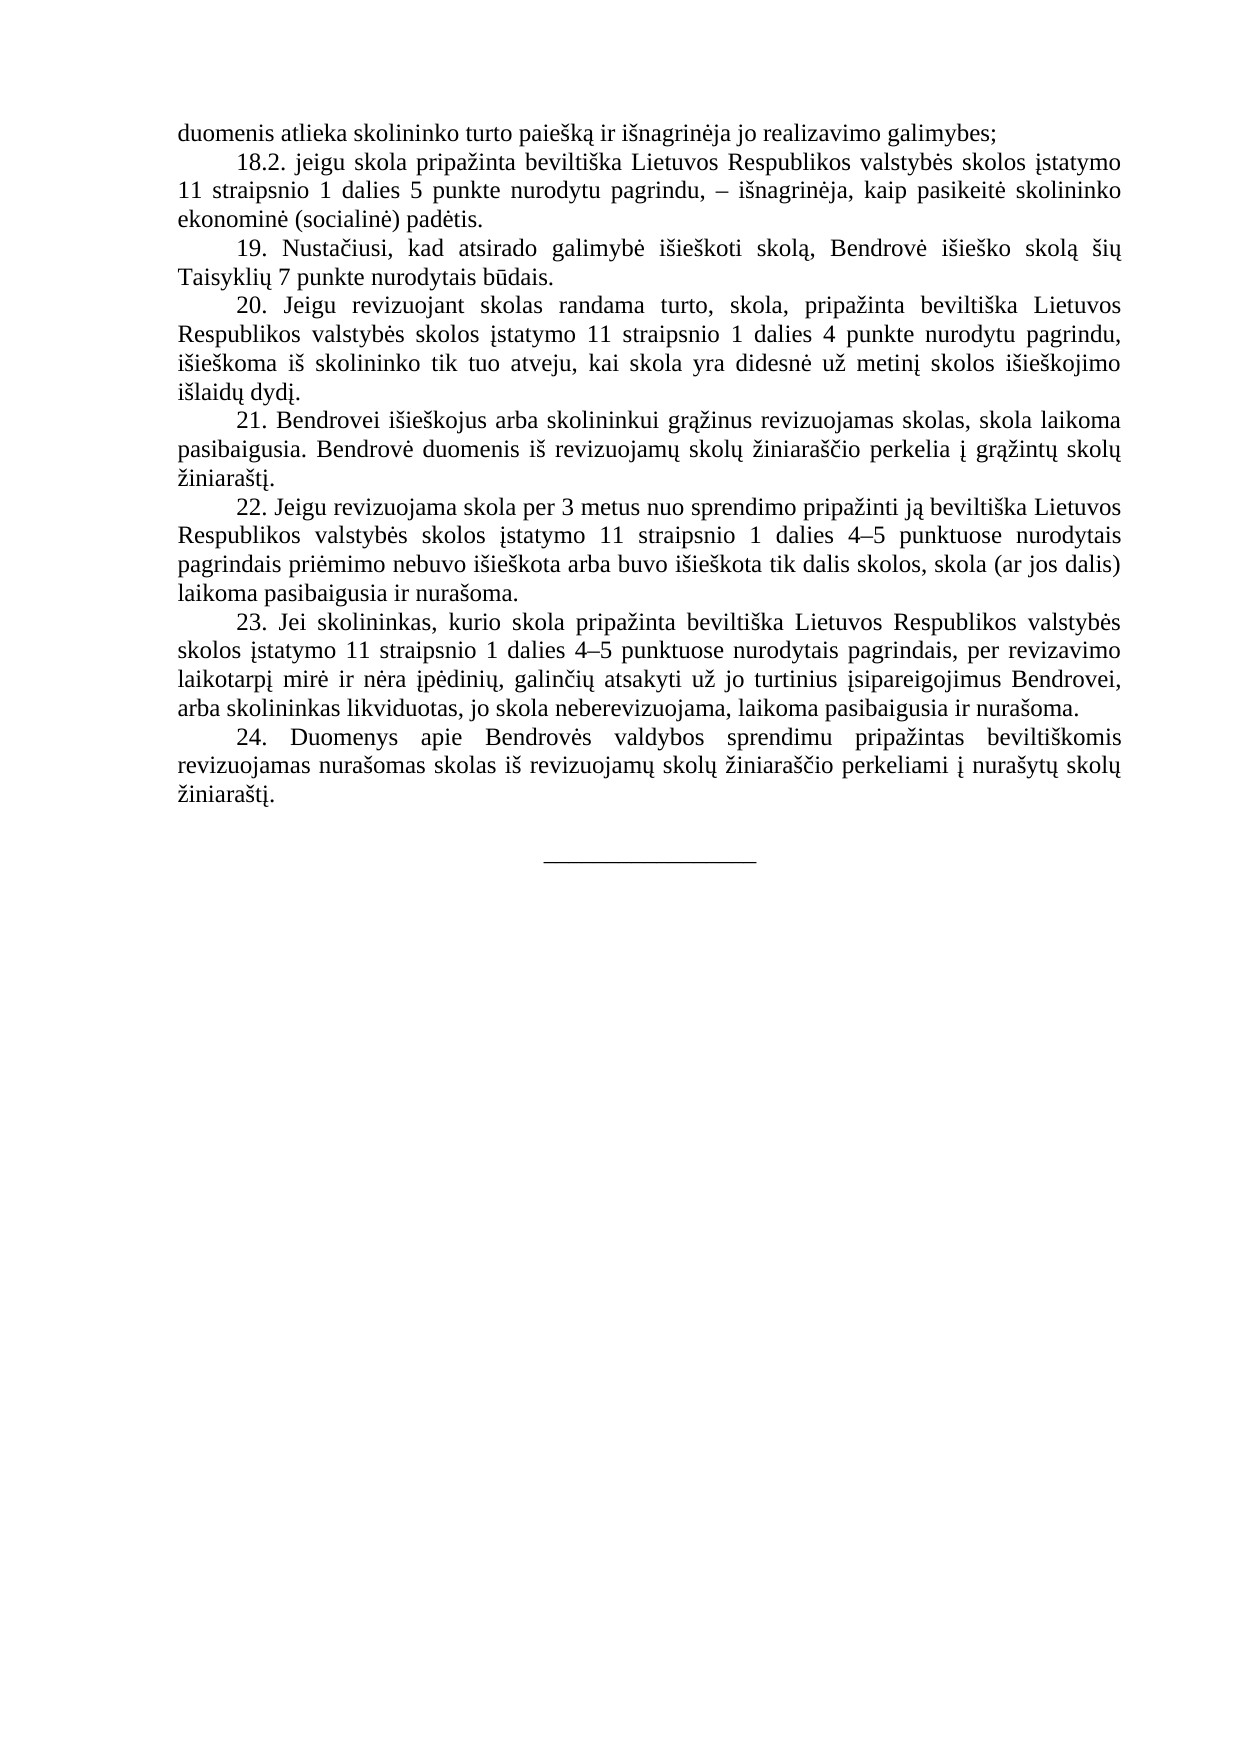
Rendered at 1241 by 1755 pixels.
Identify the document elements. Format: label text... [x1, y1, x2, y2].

text 22. Jeigu revizuojama skola per 3 metus nuo sprendimo pripažinti ją beviltiška Lietuvos Respublikos valstybės skolos įstatymo 11 straipsnio 1 dalies 4–5 punktuose nurodytais pagrindais priėmimo nebuvo išieškota arba buvo išieškota tik dalis skolos, skola (ar jos dalis) laikoma pasibaigusia ir nurašoma. [177, 492, 1122, 607]
text 19. Nustačiusi, kad atsirado galimybė išieškoti skolą, Bendrovė išieško skolą šių Taisyklių 7 punkte nurodytais būdais. [177, 233, 1122, 291]
text _________________ [177, 837, 1122, 866]
text 21. Bendrovei išieškojus arba skolininkui grąžinus revizuojamas skolas, skola laikoma pasibaigusia. Bendrovė duomenis iš revizuojamų skolų žiniaraščio perkelia į grąžintų skolų žiniaraštį. [177, 406, 1122, 492]
text 18.2. jeigu skola pripažinta beviltiška Lietuvos Respublikos valstybės skolos įstatymo 11 straipsnio 1 dalies 5 punkte nurodytu pagrindu, – išnagrinėja, kaip pasikeitė skolininko ekonominė (socialinė) padėtis. [177, 147, 1122, 233]
text 20. Jeigu revizuojant skolas randama turto, skola, pripažinta beviltiška Lietuvos Respublikos valstybės skolos įstatymo 11 straipsnio 1 dalies 4 punkte nurodytu pagrindu, išieškoma iš skolininko tik tuo atveju, kai skola yra didesnė už metinį skolos išieškojimo išlaidų dydį. [177, 291, 1122, 406]
text 23. Jei skolininkas, kurio skola pripažinta beviltiška Lietuvos Respublikos valstybės skolos įstatymo 11 straipsnio 1 dalies 4–5 punktuose nurodytais pagrindais, per revizavimo laikotarpį mirė ir nėra įpėdinių, galinčių atsakyti už jo turtinius įsipareigojimus Bendrovei, arba skolininkas likviduotas, jo skola neberevizuojama, laikoma pasibaigusia ir nurašoma. [177, 607, 1122, 722]
text 24. Duomenys apie Bendrovės valdybos sprendimu pripažintas beviltiškomis revizuojamas nurašomas skolas iš revizuojamų skolų žiniaraščio perkeliami į nurašytų skolų žiniaraštį. [177, 722, 1122, 808]
text duomenis atlieka skolininko turto paiešką ir išnagrinėja jo realizavimo galimybes; [177, 118, 1122, 147]
